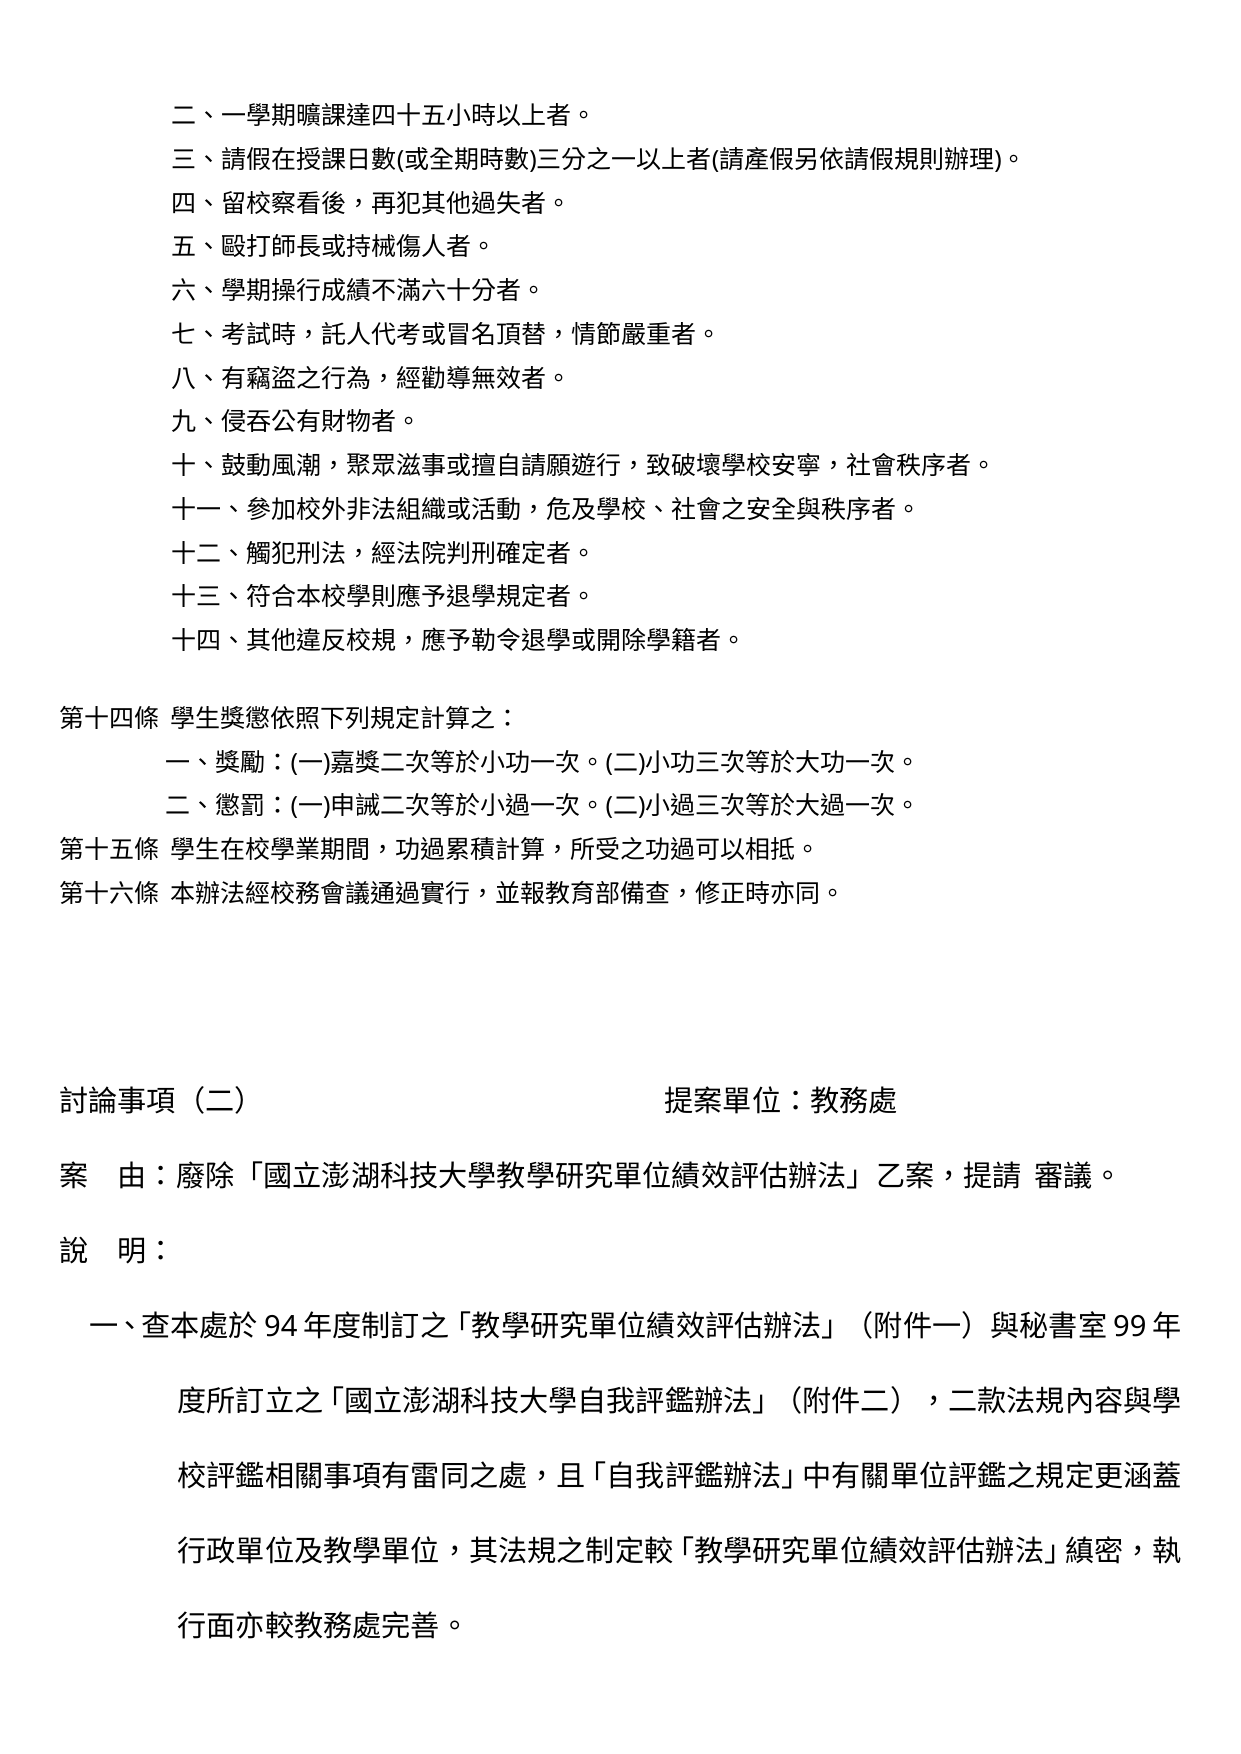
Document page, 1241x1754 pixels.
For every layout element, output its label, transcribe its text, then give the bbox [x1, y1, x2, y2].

text 說 明： [59, 1211, 1181, 1286]
subtitle 十、鼓動風潮，聚眾滋事或擅自請願遊行，致破壞學校安寧，社會秩序者。 [59, 439, 1240, 483]
subtitle 二、一學期曠課達四十五小時以上者。 [59, 89, 1240, 133]
text 八、有竊盜之行為，經勸導無效者。 [59, 352, 1181, 396]
subtitle 二、懲罰：(一)申誡二次等於小過一次。(二)小過三次等於大過一次。 [59, 780, 1240, 823]
subtitle 六、學期操行成績不滿六十分者。 [59, 264, 1240, 308]
subtitle 四、留校察看後，再犯其他過失者。 [59, 177, 1240, 221]
subtitle 三、請假在授課日數(或全期時數)三分之一以上者(請產假另依請假規則辦理)。 [59, 133, 1240, 177]
subtitle 十四、其他違反校規，應予勒令退學或開除學籍者。 [59, 614, 1240, 658]
text 第十六條 本辦法經校務會議通過實行，並報教育部備查，修正時亦同。 [59, 867, 1181, 911]
text 九、侵吞公有財物者。 [59, 396, 1181, 439]
text 第十五條 學生在校學業期間，功過累積計算，所受之功過可以相抵。 [59, 823, 1240, 867]
subtitle 十三、符合本校學則應予退學規定者。 [59, 571, 1240, 614]
subtitle 五、毆打師長或持械傷人者。 [59, 221, 1240, 264]
subtitle 一、獎勵：(一)嘉獎二次等於小功一次。(二)小功三次等於大功一次。 [59, 736, 1240, 780]
subtitle 十二、觸犯刑法，經法院判刑確定者。 [59, 527, 1240, 571]
text 討論事項（二） 提案單位：教務處 [59, 1061, 1181, 1136]
text 一、查本處於94年度制訂之「教學研究單位績效評估辦法」（附件一）與秘書室99年度所訂立之「國立澎湖科技大學自我評鑑辦法」（附件二），二款法規內容與學校評鑑相關事項有雷同之處，且「自我評鑑辦法」中有關單位評鑑之規定更涵蓋行政單位及教學單位，其法規之制定較「教學研究單位績效評估辦法」縝密，執行面亦較教務處完善。 [59, 1286, 1181, 1661]
subtitle 七、考試時，託人代考或冒名頂替，情節嚴重者。 [59, 308, 1240, 352]
text 案 由：廢除「國立澎湖科技大學教學研究單位績效評估辦法」乙案，提請 審議。 [59, 1136, 1181, 1211]
subtitle 十一、參加校外非法組織或活動，危及學校、社會之安全與秩序者。 [59, 483, 1240, 527]
text 第十四條 學生獎懲依照下列規定計算之： [59, 692, 1240, 736]
